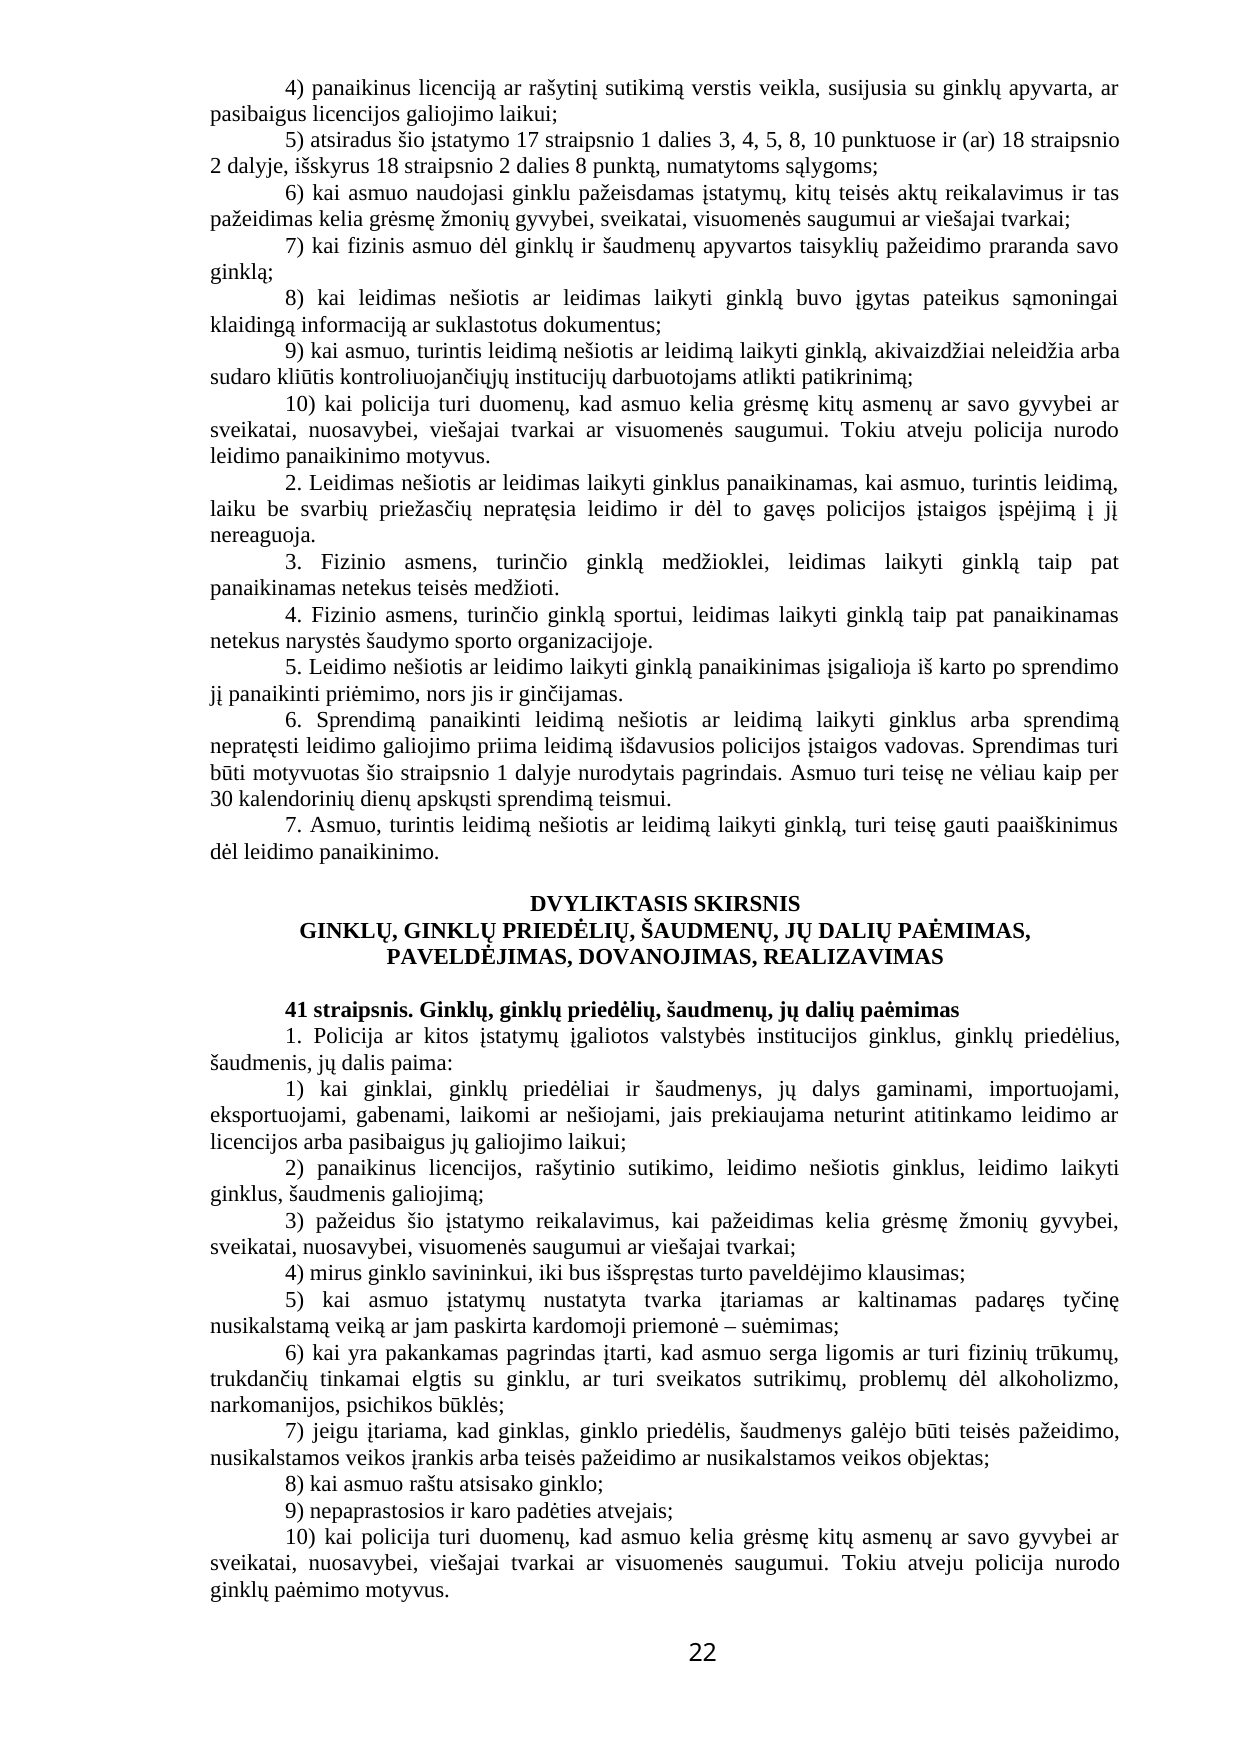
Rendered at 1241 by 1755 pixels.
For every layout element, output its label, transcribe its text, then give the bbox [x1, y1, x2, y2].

text 7. Asmuo, turintis leidimą nešiotis ar leidimą laikyti ginklą, turi teisę gauti paaiškinimus dėl leidimo panaikinimo. [210, 811, 1120, 864]
text 10) kai policija turi duomenų, kad asmuo kelia grėsmę kitų asmenų ar savo gyvybei ar sveikatai, nuosavybei, viešajai tvarkai ar visuomenės saugumui. Tokiu atveju policija nurodo ginklų paėmimo motyvus. [210, 1523, 1120, 1602]
text 1. Policija ar kitos įstatymų įgaliotos valstybės institucijos ginklus, ginklų priedėlius, šaudmenis, jų dalis paima: [210, 1022, 1120, 1075]
text 41 straipsnis. Ginklų, ginklų priedėlių, šaudmenų, jų dalių paėmimas [210, 996, 1120, 1022]
text 6. Sprendimą panaikinti leidimą nešiotis ar leidimą laikyti ginklus arba sprendimą nepratęsti leidimo galiojimo priima leidimą išdavusios policijos įstaigos vadovas. Sprendimas turi būti motyvuotas šio straipsnio 1 dalyje nurodytais pagrindais. Asmuo turi teisę ne vėliau kaip per 30 kalendorinių dienų apskųsti sprendimą teismui. [210, 706, 1120, 811]
text 5. Leidimo nešiotis ar leidimo laikyti ginklą panaikinimas įsigalioja iš karto po sprendimo jį panaikinti priėmimo, nors jis ir ginčijamas. [210, 653, 1120, 706]
text 6) kai yra pakankamas pagrindas įtarti, kad asmuo serga ligomis ar turi fizinių trūkumų, trukdančių tinkamai elgtis su ginklu, ar turi sveikatos sutrikimų, problemų dėl alkoholizmo, narkomanijos, psichikos būklės; [210, 1338, 1120, 1418]
text 8) kai asmuo raštu atsisako ginklo; [210, 1470, 1120, 1497]
text 5) atsiradus šio įstatymo 17 straipsnio 1 dalies 3, 4, 5, 8, 10 punktuose ir (ar) 18 straipsnio 2 dalyje, išskyrus 18 straipsnio 2 dalies 8 punktą, numatytoms sąlygoms; [210, 126, 1120, 179]
text 4. Fizinio asmens, turinčio ginklą sportui, leidimas laikyti ginklą taip pat panaikinamas netekus narystės šaudymo sporto organizacijoje. [210, 601, 1120, 653]
text 5) kai asmuo įstatymų nustatyta tvarka įtariamas ar kaltinamas padaręs tyčinę nusikalstamą veiką ar jam paskirta kardomoji priemonė – suėmimas; [210, 1286, 1120, 1338]
subtitle DVYLIKTASIS SKIRSNIS [210, 891, 1120, 917]
text 4) panaikinus licenciją ar rašytinį sutikimą verstis veikla, susijusia su ginklų apyvarta, ar pasibaigus licencijos galiojimo laikui; [210, 73, 1120, 126]
text 8) kai leidimas nešiotis ar leidimas laikyti ginklą buvo įgytas pateikus sąmoningai klaidingą informaciją ar suklastotus dokumentus; [210, 284, 1120, 337]
text 9) nepaprastosios ir karo padėties atvejais; [210, 1497, 1120, 1523]
text 2. Leidimas nešiotis ar leidimas laikyti ginklus panaikinamas, kai asmuo, turintis leidimą, laiku be svarbių priežasčių nepratęsia leidimo ir dėl to gavęs policijos įstaigos įspėjimą į jį nereaguoja. [210, 469, 1120, 548]
text 4) mirus ginklo savininkui, iki bus išspręstas turto paveldėjimo klausimas; [210, 1259, 1120, 1286]
text 7) kai fizinis asmuo dėl ginklų ir šaudmenų apyvartos taisyklių pažeidimo praranda savo ginklą; [210, 232, 1120, 284]
text 3. Fizinio asmens, turinčio ginklą medžioklei, leidimas laikyti ginklą taip pat panaikinamas netekus teisės medžioti. [210, 548, 1120, 601]
text 7) jeigu įtariama, kad ginklas, ginklo priedėlis, šaudmenys galėjo būti teisės pažeidimo, nusikalstamos veikos įrankis arba teisės pažeidimo ar nusikalstamos veikos objektas; [210, 1418, 1120, 1470]
text 10) kai policija turi duomenų, kad asmuo kelia grėsmę kitų asmenų ar savo gyvybei ar sveikatai, nuosavybei, viešajai tvarkai ar visuomenės saugumui. Tokiu atveju policija nurodo leidimo panaikinimo motyvus. [210, 390, 1120, 469]
text 3) pažeidus šio įstatymo reikalavimus, kai pažeidimas kelia grėsmę žmonių gyvybei, sveikatai, nuosavybei, visuomenės saugumui ar viešajai tvarkai; [210, 1207, 1120, 1259]
text 2) panaikinus licencijos, rašytinio sutikimo, leidimo nešiotis ginklus, leidimo laikyti ginklus, šaudmenis galiojimą; [210, 1154, 1120, 1207]
text 9) kai asmuo, turintis leidimą nešiotis ar leidimą laikyti ginklą, akivaizdžiai neleidžia arba sudaro kliūtis kontroliuojančiųjų institucijų darbuotojams atlikti patikrinimą; [210, 337, 1120, 390]
subtitle GINKLŲ, GINKLŲ PRIEDĖLIŲ, ŠAUDMENŲ, JŲ DALIŲ PAĖMIMAS, PAVELDĖJIMAS, DOVANOJIMAS, REALIZAVIMAS [210, 917, 1120, 969]
text 1) kai ginklai, ginklų priedėliai ir šaudmenys, jų dalys gaminami, importuojami, eksportuojami, gabenami, laikomi ar nešiojami, jais prekiaujama neturint atitinkamo leidimo ar licencijos arba pasibaigus jų galiojimo laikui; [210, 1075, 1120, 1154]
text 6) kai asmuo naudojasi ginklu pažeisdamas įstatymų, kitų teisės aktų reikalavimus ir tas pažeidimas kelia grėsmę žmonių gyvybei, sveikatai, visuomenės saugumui ar viešajai tvarkai; [210, 179, 1120, 232]
